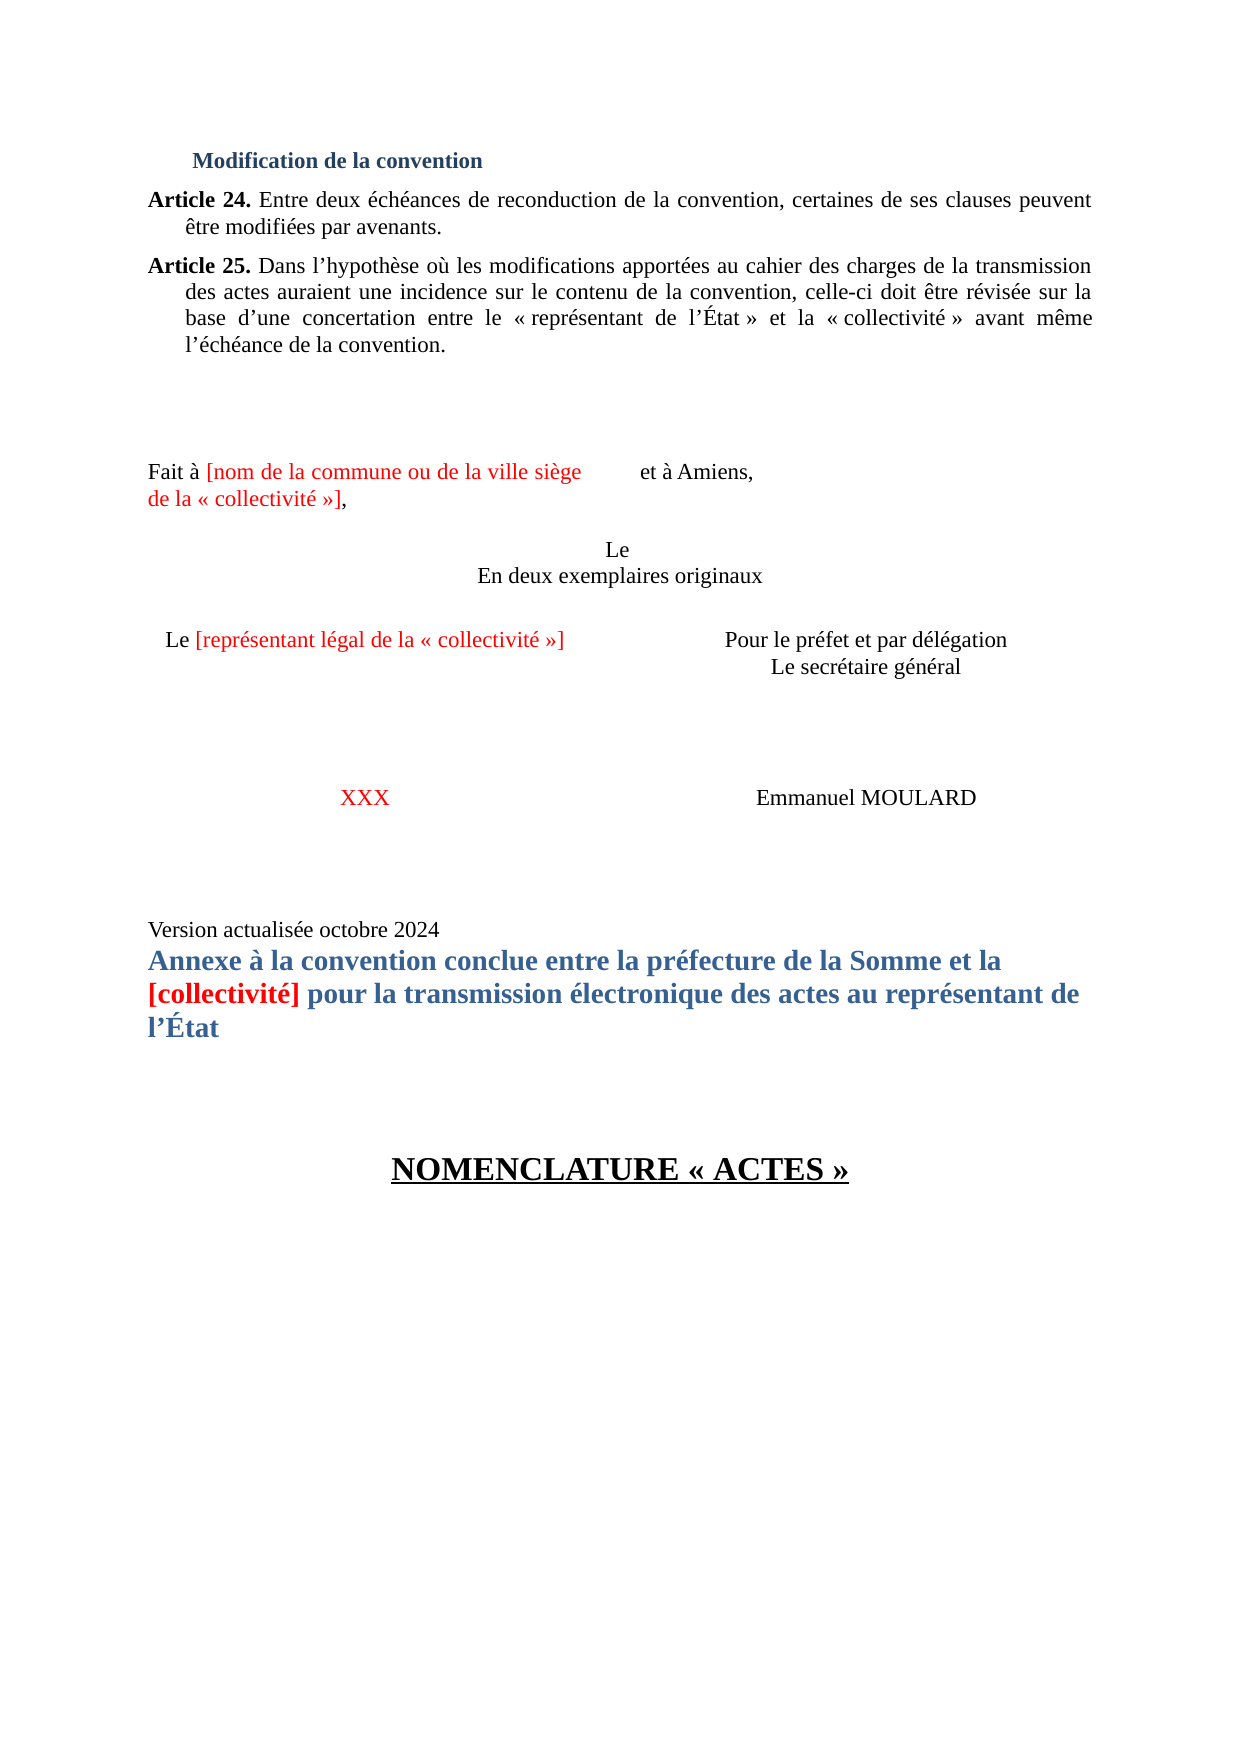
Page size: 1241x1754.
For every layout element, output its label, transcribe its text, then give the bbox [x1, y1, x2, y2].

text Article 25. Dans l’hypothèse où les modifications apportées au cahier des charges de la transmission des actes auraient une incidence sur le contenu de la convention, celle-ci doit être révisée sur la base d’une concertation entre le « représentant de l’État » et la « collectivité » avant même l’échéance de la convention. [148, 252, 1093, 357]
text Version actualisée octobre 2024 [148, 916, 1093, 943]
table_cell Pour le préfet et par délégation Le secrétaire général Emmanuel MOULARD [629, 626, 1104, 811]
table_header Fait à [nom de la commune ou de la ville siège de la « collectivité »], [136, 409, 628, 511]
table_header et à Amiens, [629, 409, 1104, 511]
text NOMENCLATURE « ACTES » [148, 1149, 1093, 1187]
subtitle Modification de la convention [192, 148, 1093, 174]
text Annexe à la convention conclue entre la préfecture de la Somme et la [collectivité] pour la transmission électronique des actes au représentant de l’État [148, 943, 1093, 1043]
table_cell Le ([jour] [mois] [année] complété par la préfecture), En deux exemplaires originaux [136, 511, 1104, 626]
table_cell Le [représentant légal de la « collectivité »] XXX [136, 626, 628, 811]
text Article 24. Entre deux échéances de reconduction de la convention, certaines de ses clauses peuvent être modifiées par avenants. [148, 186, 1093, 239]
